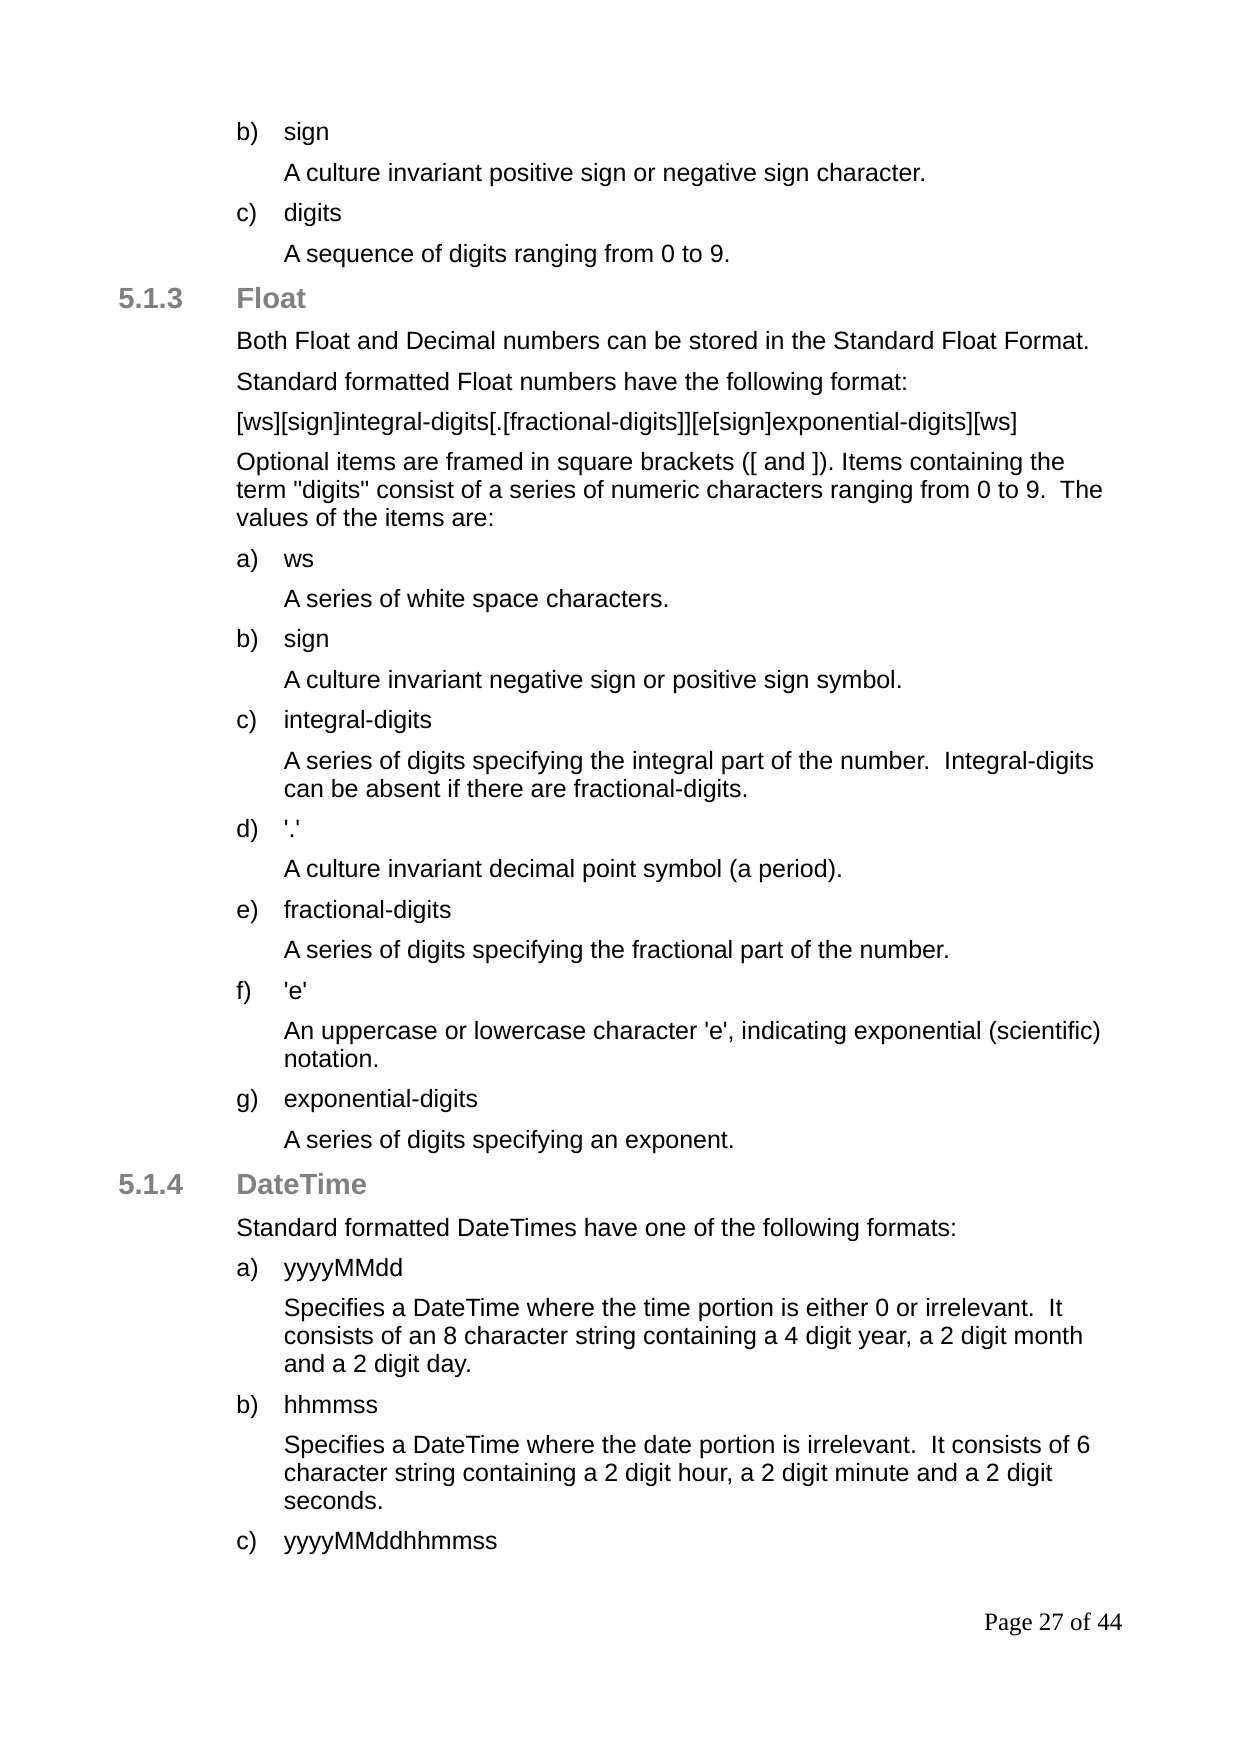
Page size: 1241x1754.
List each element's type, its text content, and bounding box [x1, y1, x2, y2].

list An uppercase or lowercase character 'e', indicating exponential (scientific) notation. [236, 1017, 1122, 1073]
text Standard formatted Float numbers have the following format: [236, 367, 1122, 395]
text Optional items are framed in square brackets ([ and ]). Items containing the term "digits" consist of a series of numeric characters ranging from 0 to 9. The values of the items are: [236, 448, 1122, 532]
list A sequence of digits ranging from 0 to 9. [236, 239, 1122, 267]
list Specifies a DateTime where the date portion is irrelevant. It consists of 6 character string containing a 2 digit hour, a 2 digit minute and a 2 digit seconds. [236, 1431, 1122, 1514]
list A culture invariant negative sign or positive sign symbol. [236, 666, 1122, 694]
list A series of digits specifying the integral part of the number. Integral-digits can be absent if there are fractional-digits. [236, 747, 1122, 802]
list '.' [236, 815, 1122, 843]
list digits [236, 199, 1122, 227]
list hhmmss [236, 1390, 1122, 1418]
list exponential-digits [236, 1085, 1122, 1113]
list A culture invariant positive sign or negative sign character. [236, 158, 1122, 186]
list A series of white space characters. [236, 585, 1122, 613]
text Both Float and Decimal numbers can be stored in the Standard Float Format. [236, 327, 1122, 355]
text [ws][sign]integral-digits[.[fractional-digits]][e[sign]exponential-digits][ws] [236, 408, 1122, 436]
subtitle DateTime [118, 1168, 1122, 1201]
list A culture invariant decimal point symbol (a period). [236, 855, 1122, 883]
list Specifies a DateTime where the time portion is either 0 or irrelevant. It consists of an 8 character string containing a 4 digit year, a 2 digit month and a 2 digit day. [236, 1294, 1122, 1378]
list ws [236, 544, 1122, 572]
list A series of digits specifying the fractional part of the number. [236, 936, 1122, 964]
list A series of digits specifying an exponent. [236, 1126, 1122, 1154]
list fractional-digits [236, 896, 1122, 924]
subtitle Float [118, 282, 1122, 314]
list yyyyMMddhhmmss [236, 1527, 1122, 1555]
list sign [236, 118, 1122, 146]
list integral-digits [236, 706, 1122, 734]
text Standard formatted DateTimes have one of the following formats: [236, 1213, 1122, 1241]
list sign [236, 625, 1122, 653]
list 'e' [236, 977, 1122, 1004]
list yyyyMMdd [236, 1254, 1122, 1282]
